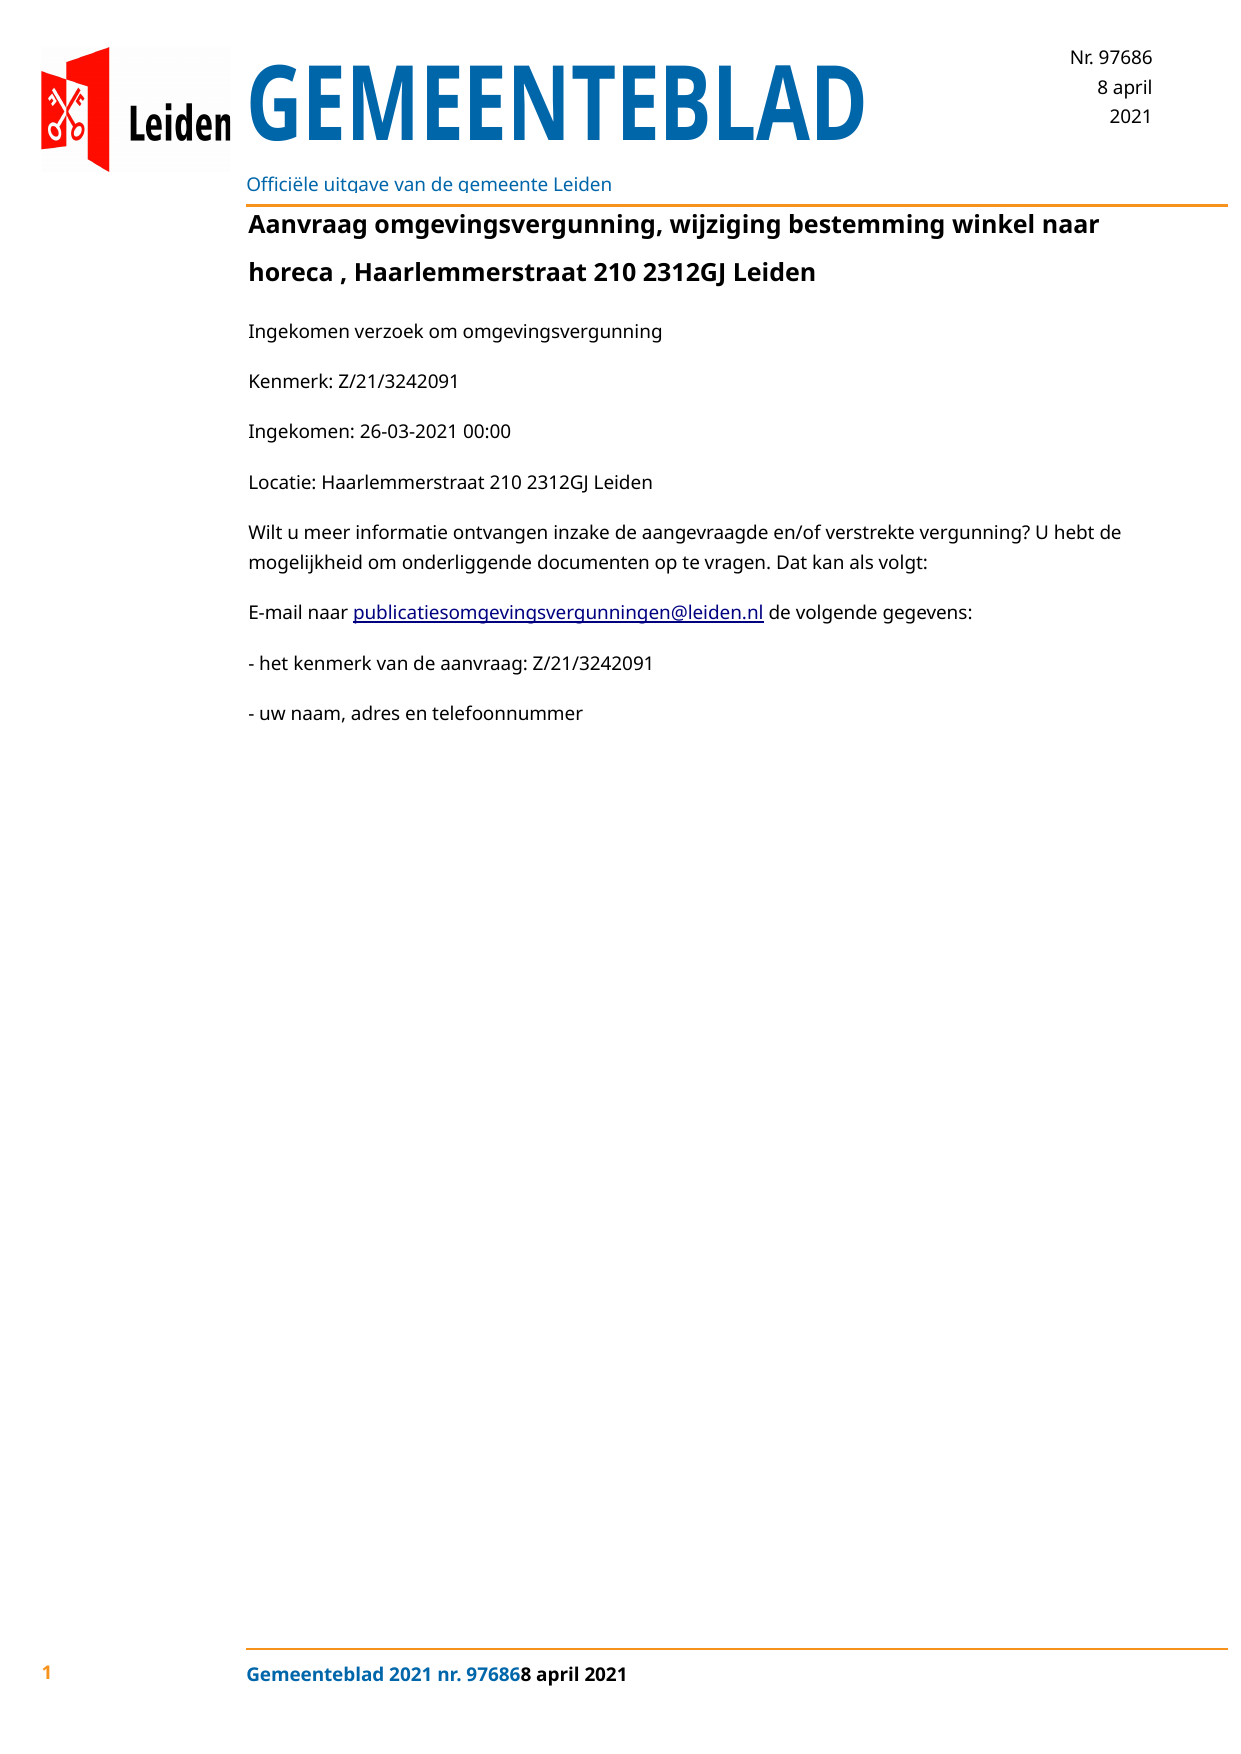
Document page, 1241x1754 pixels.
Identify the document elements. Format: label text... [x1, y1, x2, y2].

text Ingekomen: 26-03-2021 00:00 [248, 419, 1152, 444]
text E-mail naar publicatiesomgevingsvergunningen@leiden.nl de volgende gegevens: [248, 599, 1152, 625]
text - het kenmerk van de aanvraag: Z/21/3242091 [248, 650, 1152, 676]
picture [41, 47, 231, 172]
text Wilt u meer informatie ontvangen inzake de aangevraagde en/of verstrekte vergunning? U hebt de mogelijkheid om onderliggende documenten op te vragen. Dat kan als volgt: [248, 519, 1152, 575]
text Locatie: Haarlemmerstraat 210 2312GJ Leiden [248, 469, 1152, 495]
text - uw naam, adres en telefoonnummer [248, 700, 1152, 726]
text Ingekomen verzoek om omgevingsvergunning [248, 318, 1152, 344]
text Aanvraag omgevingsvergunning, wijziging bestemming winkel naar horeca , Haarlemmerstraat 210 2312GJ Leiden [248, 207, 1152, 288]
text Kenmerk: Z/21/3242091 [248, 368, 1152, 394]
